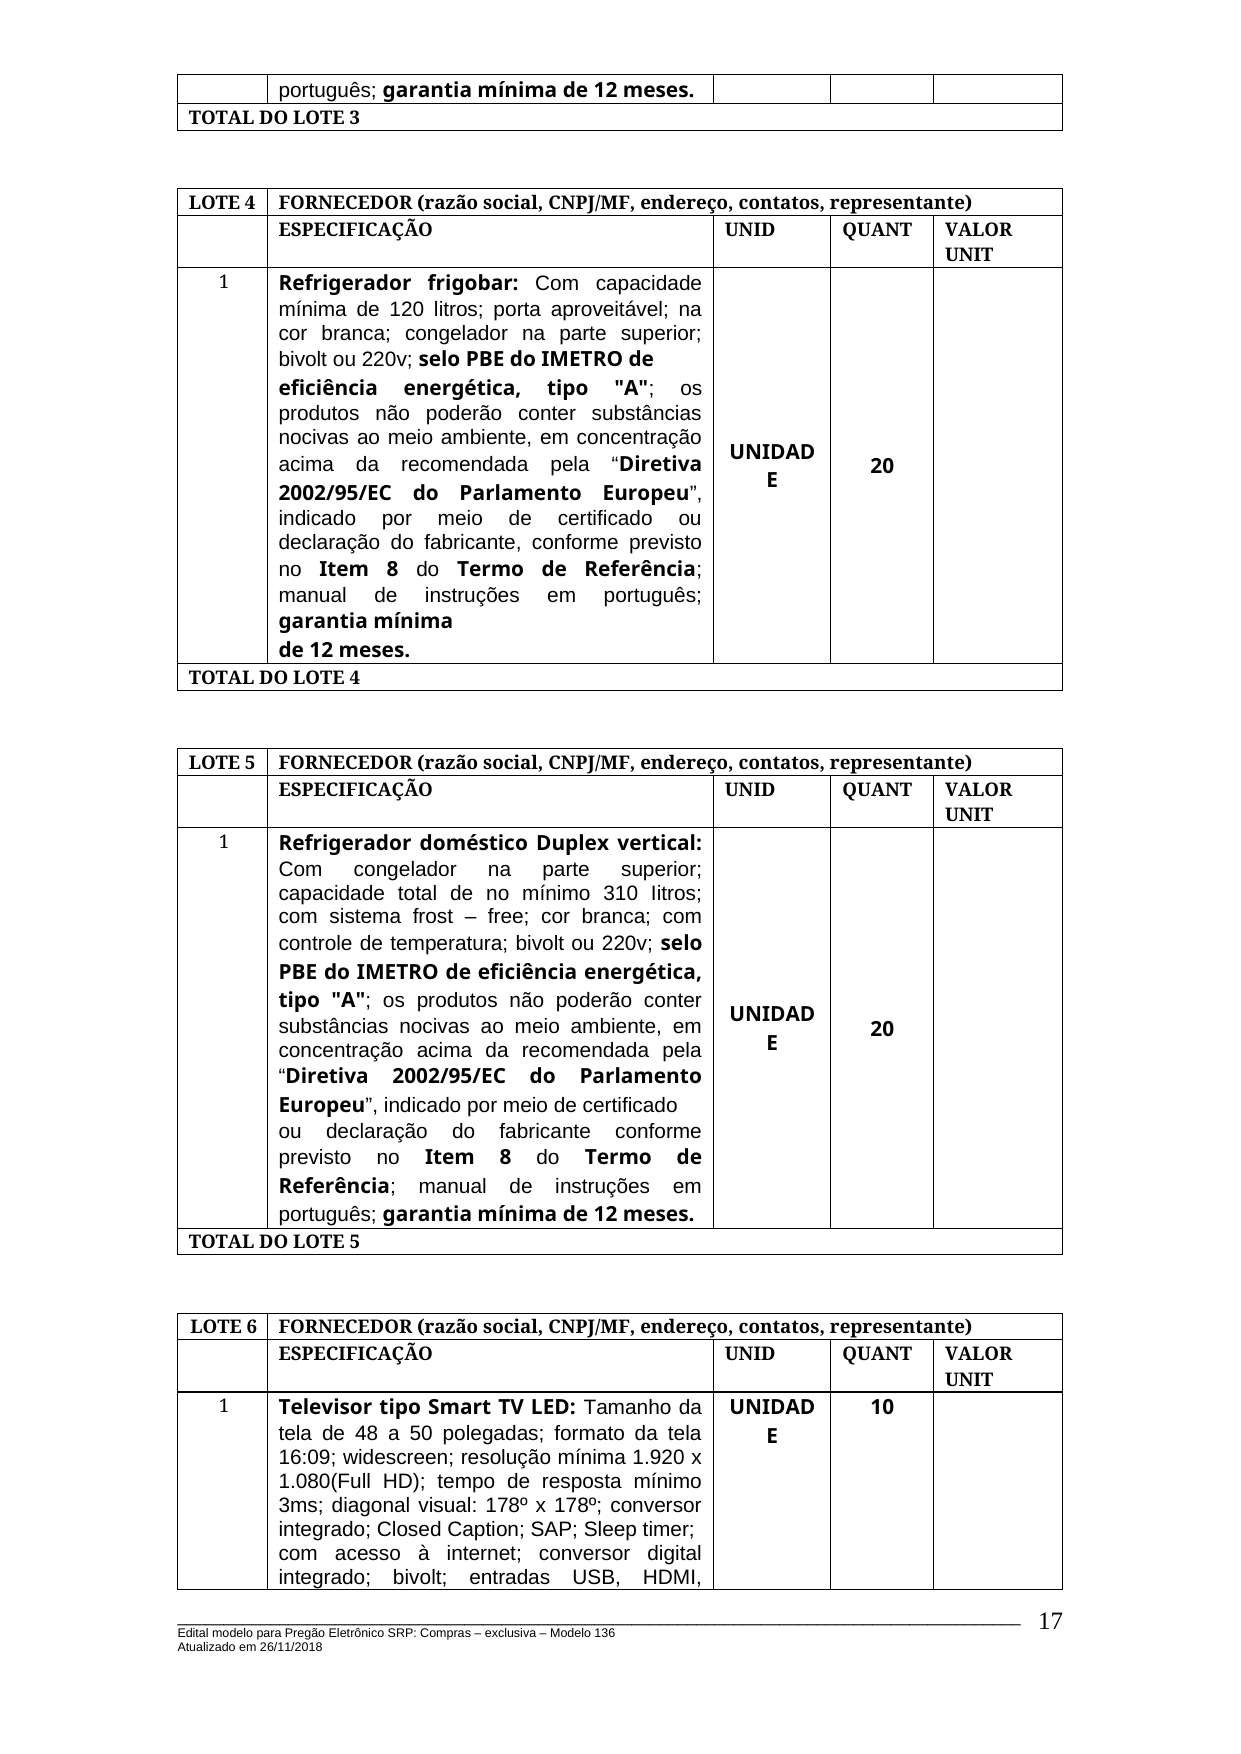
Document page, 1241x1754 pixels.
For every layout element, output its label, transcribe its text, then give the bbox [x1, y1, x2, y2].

table_cell QUANT [831, 216, 933, 267]
table_header LOTE 6 [178, 1314, 267, 1339]
table_cell [934, 268, 1062, 663]
table_cell ESPECIFICAÇÃO [268, 1340, 713, 1391]
table_header LOTE 5 [178, 749, 267, 775]
table_cell QUANT [831, 1340, 933, 1391]
table_cell UNIDADE [714, 828, 830, 1228]
table_cell 10 [831, 1393, 933, 1589]
table_cell UNIDADE [714, 1393, 830, 1589]
table_cell 20 [831, 828, 933, 1228]
table_cell [934, 75, 1062, 103]
table_cell Refrigerador frigobar: Com capacidade mínima de 120 litros; porta aproveitável; na cor branca; congelador na parte superior; bivolt ou 220v; selo PBE do IMETRO de eficiência energética, tipo "A"; os produtos não poderão conter substâncias nocivas ao meio ambiente, em concentração acima da recomendada pela “Diretiva 2002/95/EC do Parlamento Europeu”, indicado por meio de certificado ou declaração do fabricante, conforme previsto no Item 8 do Termo de Referência; manual de instruções em português; garantia mínima de 12 meses. [268, 268, 713, 663]
table_cell [178, 1340, 267, 1391]
table_header FORNECEDOR (razão social, CNPJ/MF, endereço, contatos, representante) [268, 189, 1062, 215]
table_cell UNID [714, 216, 830, 267]
table_cell VALOR UNIT [934, 776, 1062, 827]
table_cell [831, 75, 933, 103]
table_cell [934, 828, 1062, 1228]
table_cell [178, 776, 267, 827]
table_cell UNID [714, 776, 830, 827]
table_cell Refrigerador doméstico Duplex vertical: Com congelador na parte superior; capacidade total de no mínimo 310 Iitros; com sistema frost – free; cor branca; com controle de temperatura; bivolt ou 220v; selo PBE do IMETRO de eficiência energética, tipo "A"; os produtos não poderão conter substâncias nocivas ao meio ambiente, em concentração acima da recomendada pela “Diretiva 2002/95/EC do Parlamento Europeu”, indicado por meio de certificado ou declaração do fabricante conforme previsto no Item 8 do Termo de Referência; manual de instruções em português; garantia mínima de 12 meses. [268, 828, 713, 1228]
table_cell UNID [714, 1340, 830, 1391]
table_cell TOTAL DO LOTE 4 [178, 664, 1062, 690]
table_header FORNECEDOR (razão social, CNPJ/MF, endereço, contatos, representante) [268, 1314, 1062, 1339]
table_header FORNECEDOR (razão social, CNPJ/MF, endereço, contatos, representante) [268, 749, 1062, 775]
table_cell [934, 1393, 1062, 1589]
table_cell TOTAL DO LOTE 3 [178, 104, 1062, 130]
table_cell [178, 75, 267, 103]
table_cell 1 [178, 268, 267, 663]
table_cell QUANT [831, 776, 933, 827]
table_cell 20 [831, 268, 933, 663]
table_cell ESPECIFICAÇÃO [268, 776, 713, 827]
table_cell português; garantia mínima de 12 meses. [268, 75, 713, 103]
table_cell TOTAL DO LOTE 5 [178, 1229, 1062, 1254]
table_cell Televisor tipo Smart TV LED: Tamanho da tela de 48 a 50 polegadas; formato da tela 16:09; widescreen; resolução mínima 1.920 x 1.080(Full HD); tempo de resposta mínimo 3ms; diagonal visual: 178º x 178º; conversor integrado; Closed Caption; SAP; Sleep timer; com acesso à internet; conversor digital integrado; bivolt; entradas USB, HDMI, [268, 1393, 713, 1589]
table_header LOTE 4 [178, 189, 267, 215]
table_cell 1 [178, 828, 267, 1228]
table_cell ESPECIFICAÇÃO [268, 216, 713, 267]
table_cell [714, 75, 830, 103]
table_cell [178, 216, 267, 267]
table_cell UNIDADE [714, 268, 830, 663]
table_cell 1 [178, 1393, 267, 1589]
table_cell VALOR UNIT [934, 216, 1062, 267]
table_cell VALOR UNIT [934, 1340, 1062, 1391]
